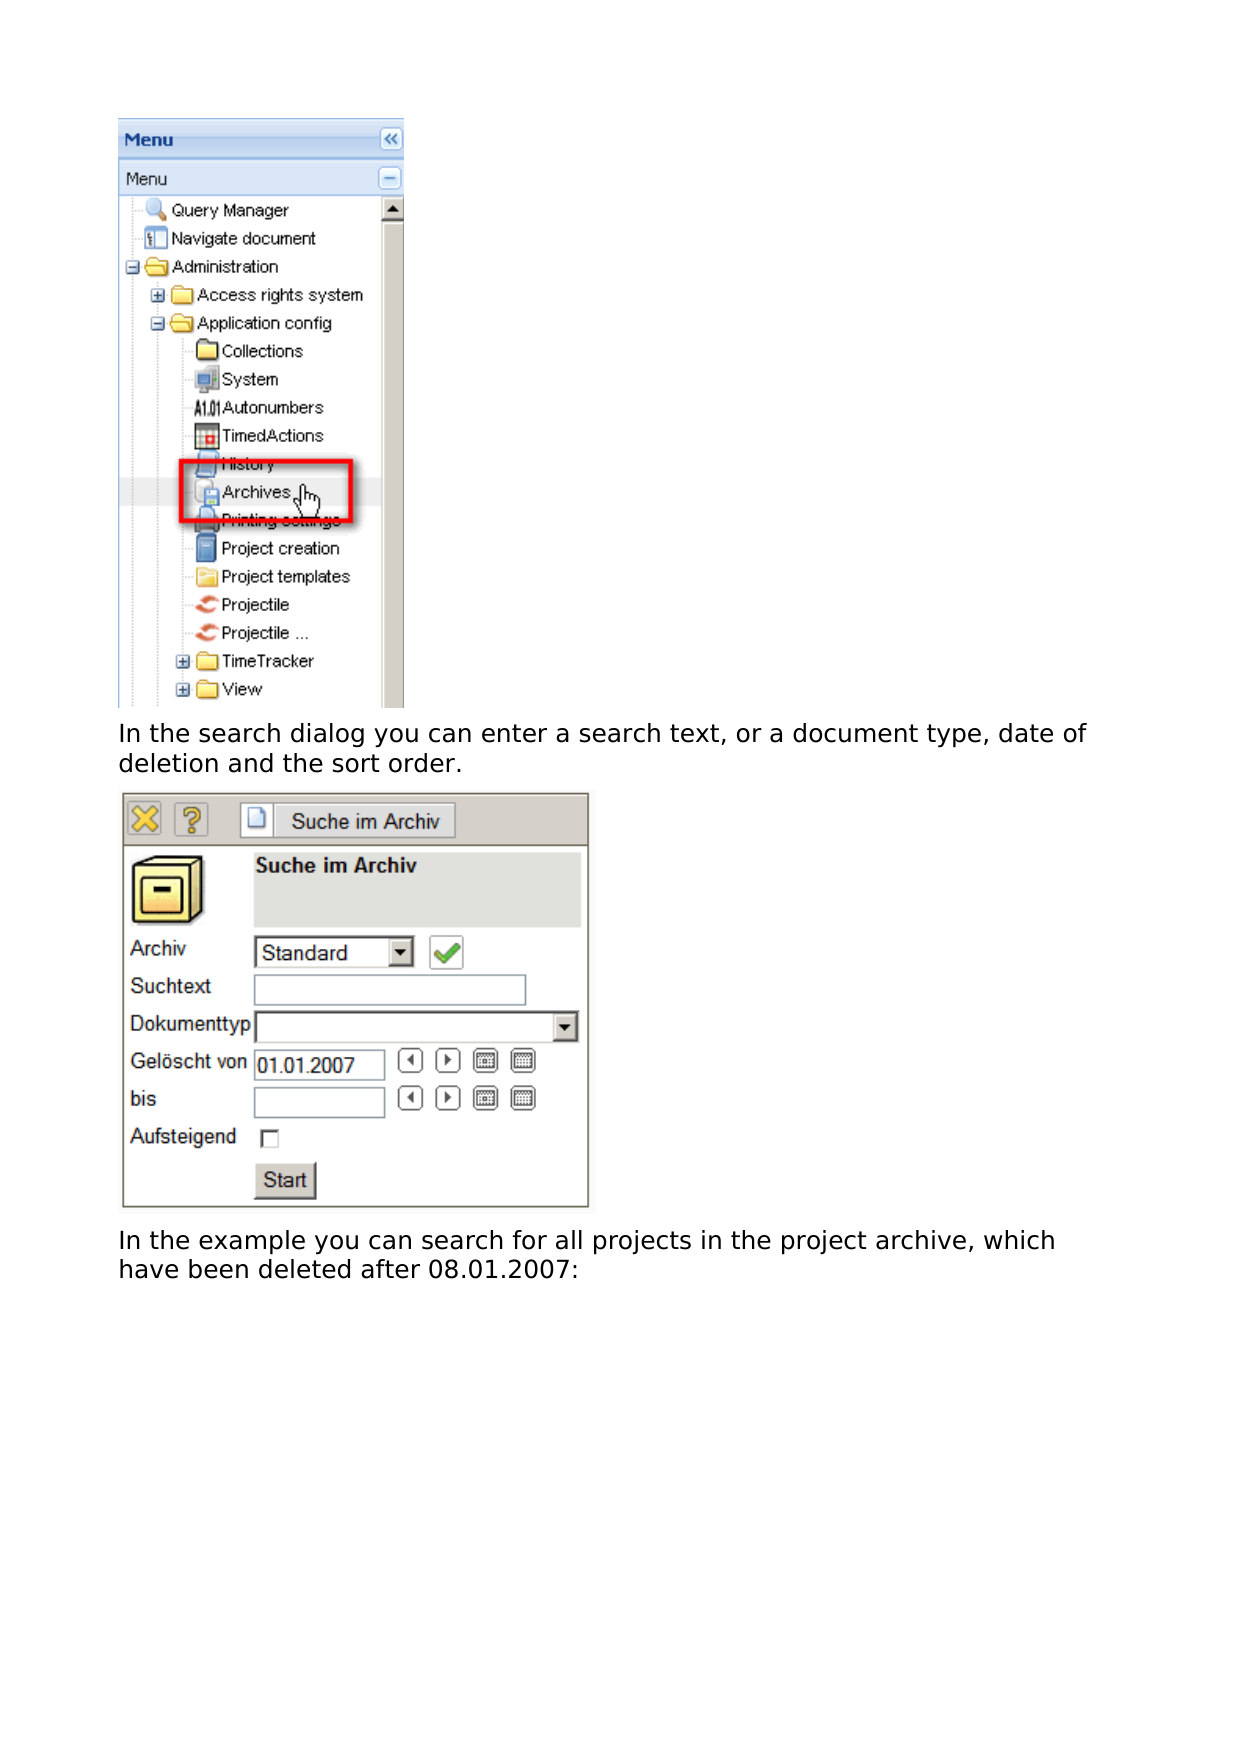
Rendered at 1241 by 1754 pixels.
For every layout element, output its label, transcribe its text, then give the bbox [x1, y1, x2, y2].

picture [118, 790, 597, 1214]
text In the example you can search for all projects in the project archive, which have been deleted after 08.01.2007: [118, 1226, 1122, 1285]
text In the search dialog you can enter a search text, or a document type, date of deletion and the sort order. [118, 720, 1122, 778]
picture [118, 118, 404, 708]
